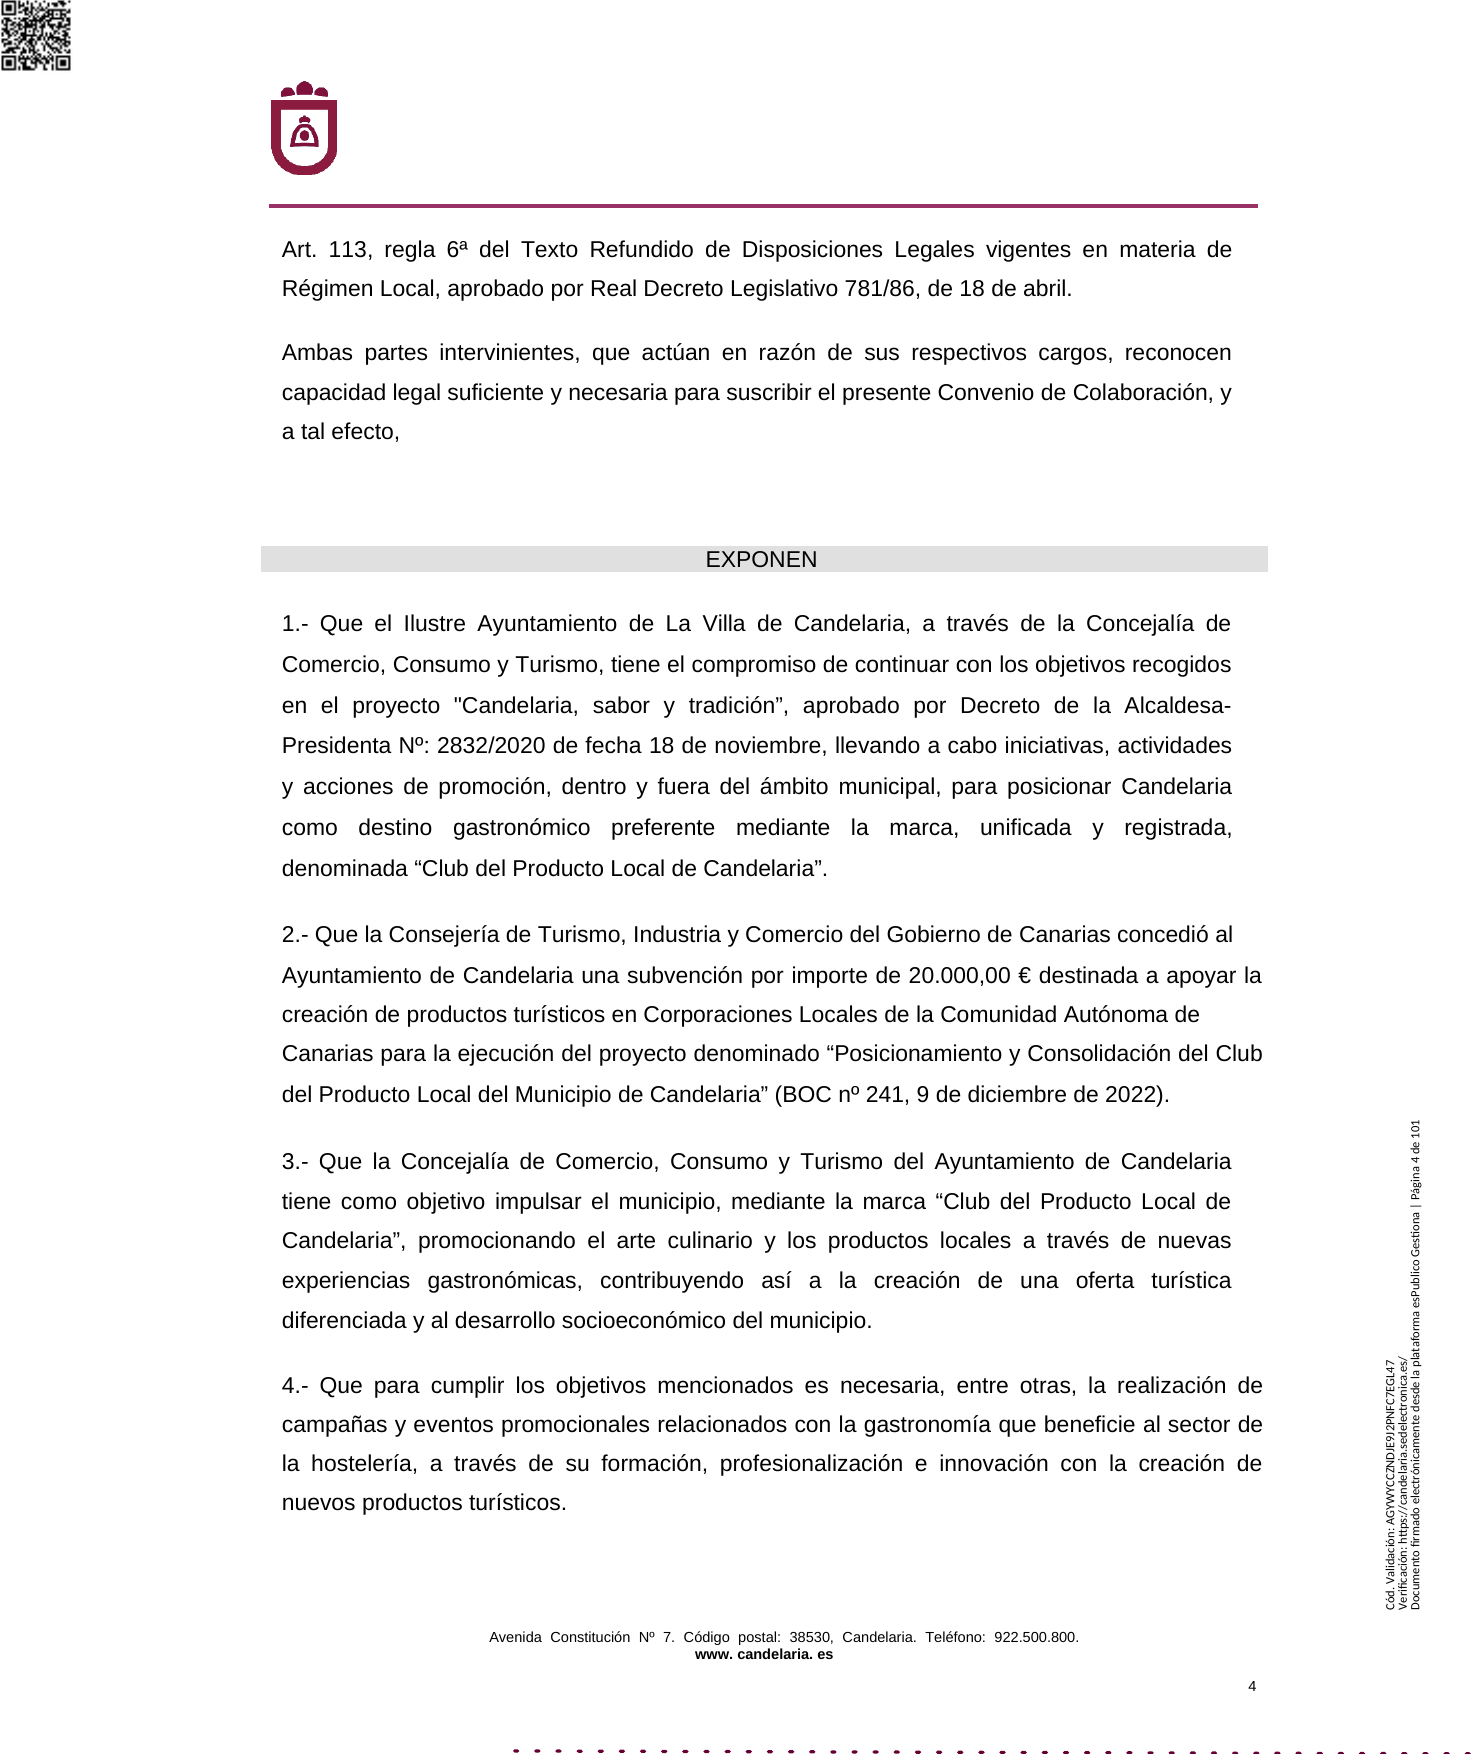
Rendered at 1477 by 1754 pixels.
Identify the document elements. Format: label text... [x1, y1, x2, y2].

text Art. 113, regla 6ª del Texto Refundido de Disposiciones Legales vigentes en materia de Régimen Local, aprobado por Real Decreto Legislativo 781/86, de 18 de abril. [282, 236, 1233, 302]
subtitle EXPONEN [261, 546, 1268, 572]
text Ayuntamiento de Candelaria una subvención por importe de 20.000,00 € destinada a apoyar la creación de productos turísticos en Corporaciones Locales de la Comunidad Autónoma de [282, 962, 1263, 1027]
text 1.- Que el Ilustre Ayuntamiento de La Villa de Candelaria, a través de la Concejalía de Comercio, Consumo y Turismo, tiene el compromiso de continuar con los objetivos recogidos en el proyecto "Candelaria, sabor y tradición”, aprobado por Decreto de la Alcaldesa-Presidenta Nº: 2832/2020 de fecha 18 de noviembre, llevando a cabo iniciativas, actividades y acciones de promoción, dentro y fuera del ámbito municipal, para posicionar Candelaria como destino gastronómico preferente mediante la marca, unificada y registrada, denominada “Club del Producto Local de Candelaria”. [282, 610, 1233, 881]
text Ambas partes intervinientes, que actúan en razón de sus respectivos cargos, reconocen capacidad legal suficiente y necesaria para suscribir el presente Convenio de Colaboración, y a tal efecto, [282, 339, 1233, 444]
text 4.- Que para cumplir los objetivos mencionados es necesaria, entre otras, la realización de campañas y eventos promocionales relacionados con la gastronomía que beneficie al sector de la hostelería, a través de su formación, profesionalización e innovación con la creación de nuevos productos turísticos. [282, 1372, 1263, 1515]
text 3.- Que la Concejalía de Comercio, Consumo y Turismo del Ayuntamiento de Candelaria tiene como objetivo impulsar el municipio, mediante la marca “Club del Producto Local de Candelaria”, promocionando el arte culinario y los productos locales a través de nuevas experiencias gastronómicas, contribuyendo así a la creación de una oferta turística diferenciada y al desarrollo socioeconómico del municipio. [282, 1148, 1233, 1333]
text Canarias para la ejecución del proyecto denominado “Posicionamiento y Consolidación del Club del Producto Local del Municipio de Candelaria” (BOC nº 241, 9 de diciembre de 2022). [282, 1040, 1263, 1108]
text 2.- Que la Consejería de Turismo, Industria y Comercio del Gobierno de Canarias concedió al [282, 921, 1263, 947]
